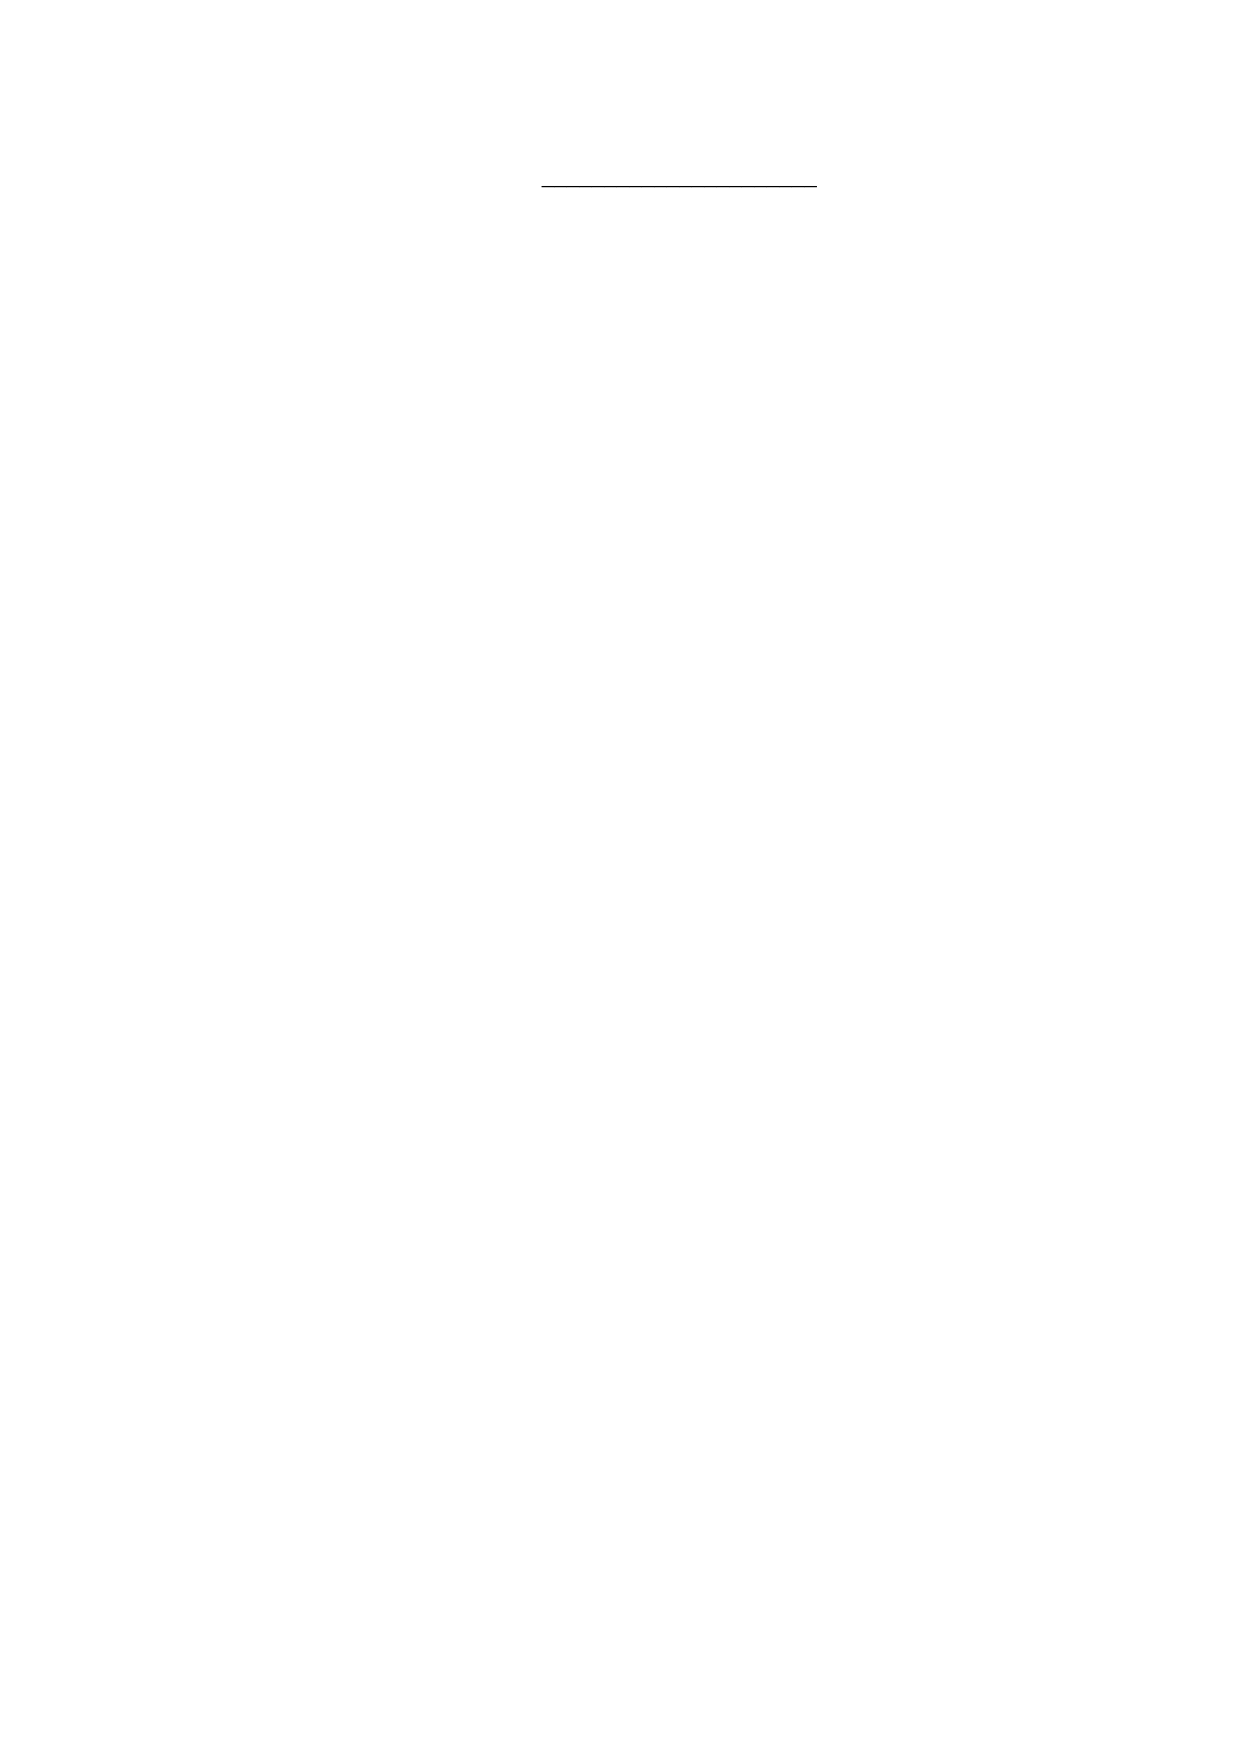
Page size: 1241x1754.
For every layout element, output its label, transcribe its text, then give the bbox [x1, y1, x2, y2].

text ______________________ [177, 161, 1181, 190]
